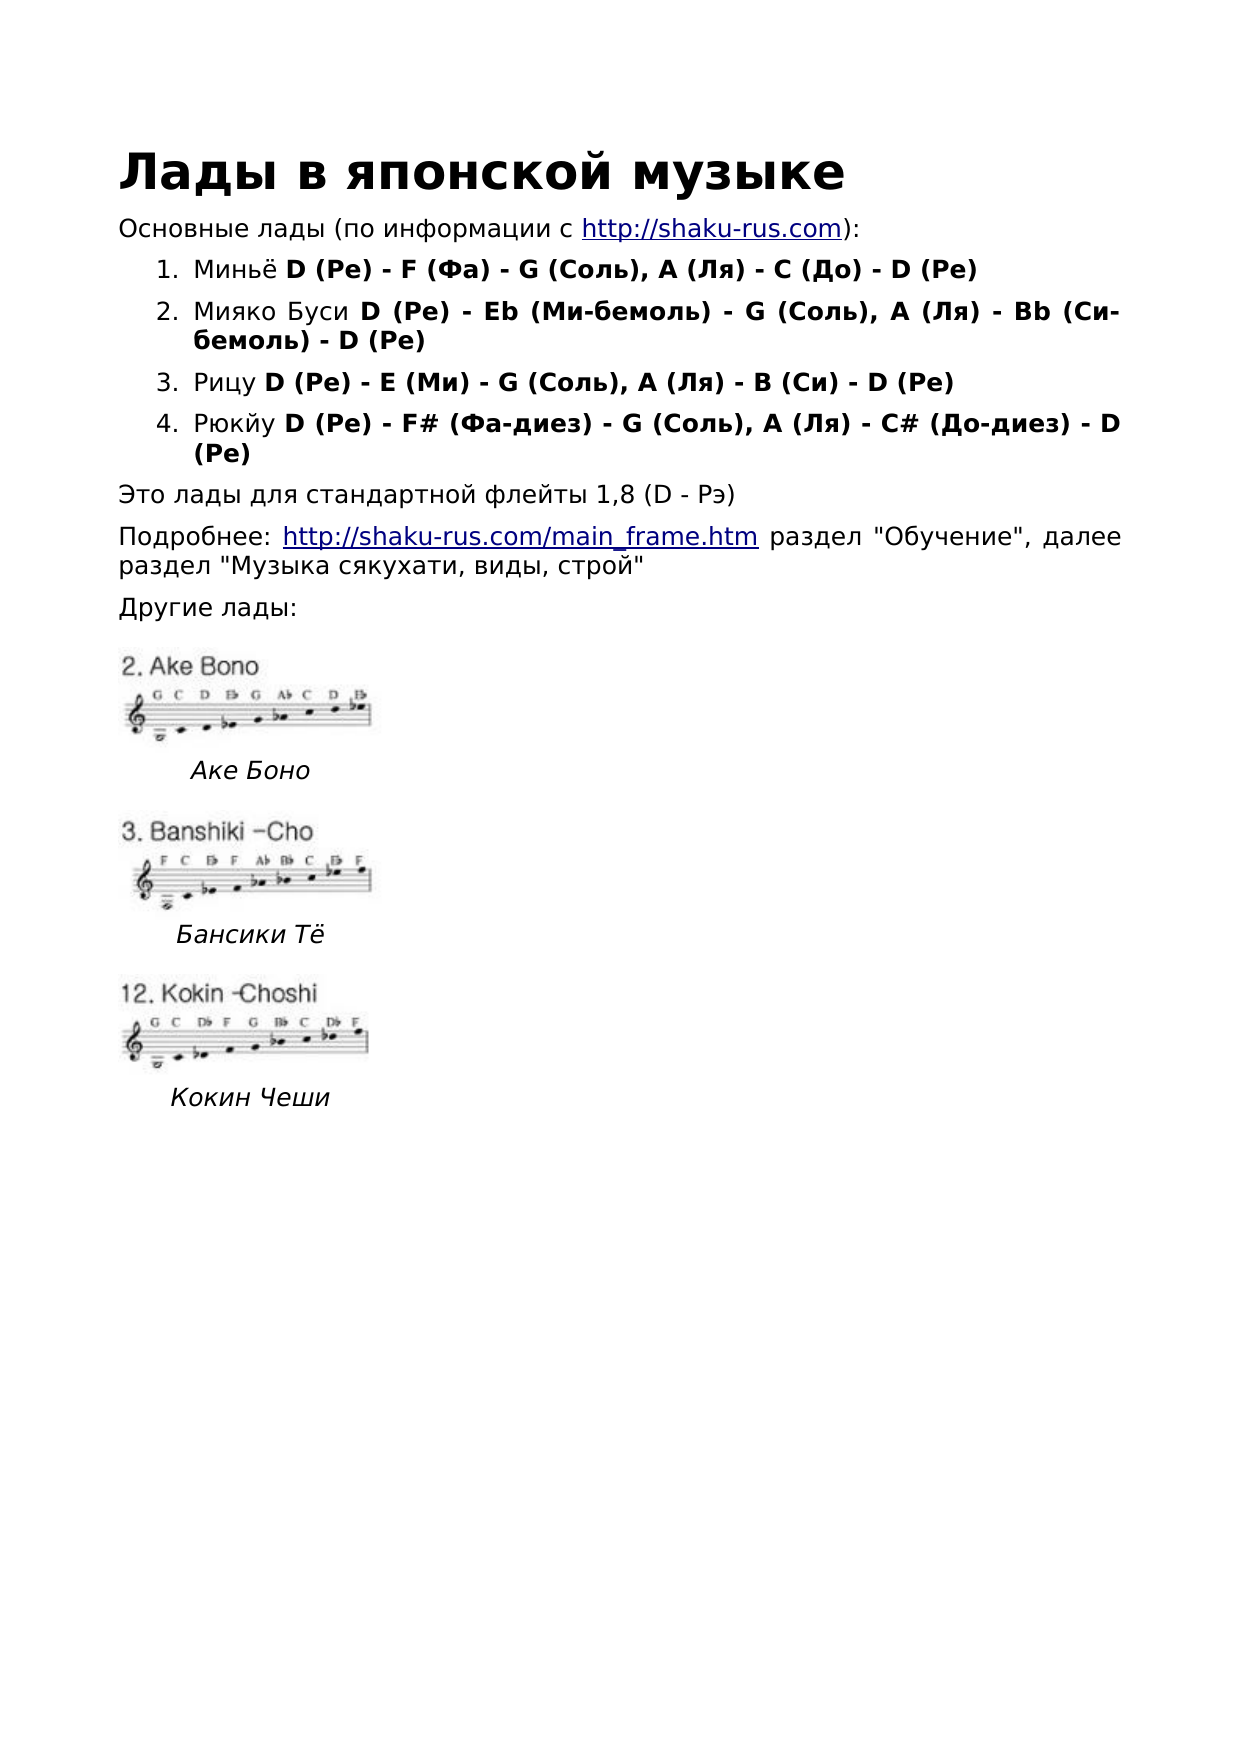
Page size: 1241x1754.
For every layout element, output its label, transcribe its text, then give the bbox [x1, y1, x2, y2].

text Другие лады: [118, 593, 1122, 622]
text Кокин Чеши [118, 1084, 385, 1113]
text Подробнее: http://shaku-rus.com/main_frame.htm раздел "Обучение", далее раздел "Музыка сякухати, виды, строй" [118, 522, 1122, 581]
picture [118, 647, 386, 757]
picture [118, 974, 386, 1084]
picture [118, 810, 386, 921]
text Аке Боно [118, 757, 385, 786]
list Мияко Буси D (Ре) - Eb (Ми-бемоль) - G (Соль), A (Ля) - Bb (Си-бемоль) - D (Ре) [156, 297, 1122, 356]
list Рицу D (Ре) - E (Ми) - G (Соль), A (Ля) - B (Си) - D (Ре) [156, 368, 1122, 397]
list Рюкйу D (Ре) - F# (Фа-диез) - G (Соль), A (Ля) - С# (До-диез) - D (Ре) [156, 410, 1122, 468]
text Это лады для стандартной флейты 1,8 (D - Рэ) [118, 481, 1122, 510]
text Бансики Тё [118, 921, 385, 949]
list Миньё D (Ре) - F (Фа) - G (Соль), A (Ля) - С (До) - D (Ре) [156, 256, 1122, 285]
subtitle Лады в японской музыке [118, 143, 1122, 201]
text Основные лады (по информации с http://shaku-rus.com): [118, 214, 1122, 243]
